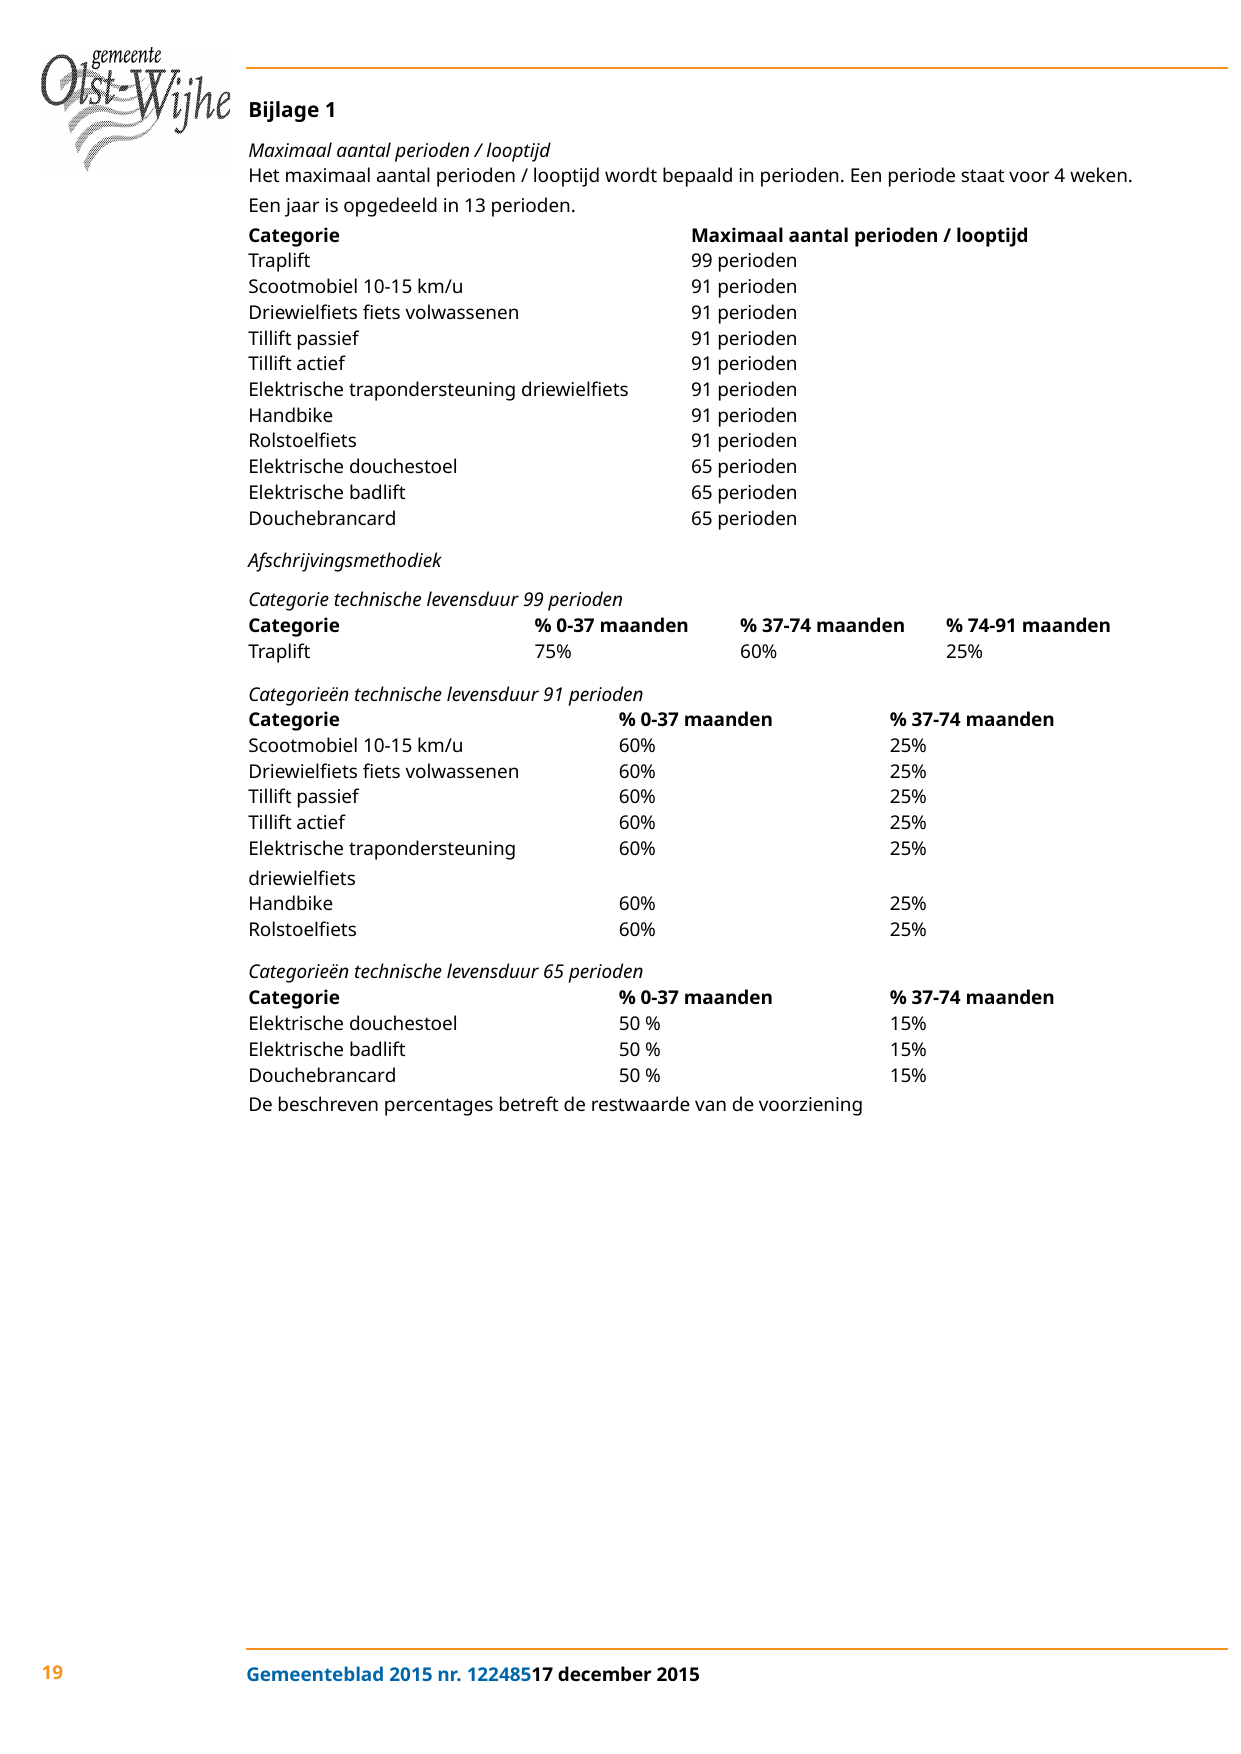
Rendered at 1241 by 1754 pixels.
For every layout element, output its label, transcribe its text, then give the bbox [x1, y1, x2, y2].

table_cell Rolstoelfiets [248, 428, 691, 453]
table_header % 37-74 maanden [890, 985, 1152, 1010]
table_cell 60% [619, 916, 889, 942]
table_header Categorie [248, 613, 534, 638]
table_cell 91 perioden [691, 325, 1152, 351]
table_cell 15% [890, 1010, 1152, 1036]
table_header Categorie [248, 707, 618, 732]
table_cell Scootmobiel 10-15 km/u [248, 732, 618, 758]
table_header % 37-74 maanden [890, 707, 1152, 732]
table_cell 75% [534, 638, 740, 664]
text De beschreven percentages betreft de restwaarde van de voorziening [248, 1091, 1152, 1116]
text Maximaal aantal perioden / looptijd [248, 137, 1152, 163]
table_cell 65 perioden [691, 505, 1152, 531]
table_cell Scootmobiel 10-15 km/u [248, 273, 691, 299]
table_cell Douchebrancard [248, 1062, 618, 1087]
table_cell Tillift actief [248, 351, 691, 376]
text Afschrijvingsmethodiek [248, 547, 1152, 573]
table_cell 25% [890, 835, 1152, 891]
table_cell 65 perioden [691, 454, 1152, 479]
table_cell 60% [619, 891, 889, 916]
table_cell 60% [619, 758, 889, 784]
table_header Categorie [248, 222, 691, 248]
table_cell Handbike [248, 891, 618, 916]
table_header % 0-37 maanden [619, 707, 889, 732]
table_cell Tillift actief [248, 810, 618, 835]
table_cell 25% [890, 758, 1152, 784]
table_cell Elektrische douchestoel [248, 1010, 618, 1036]
table_cell 60% [619, 810, 889, 835]
table_cell 25% [890, 891, 1152, 916]
table_cell Tillift passief [248, 325, 691, 351]
text Categorieën technische levensduur 65 perioden [248, 959, 1152, 984]
table_cell 99 perioden [691, 248, 1152, 273]
table_cell 50 % [619, 1010, 889, 1036]
table_cell 60% [619, 835, 889, 891]
table_cell 91 perioden [691, 273, 1152, 299]
table_cell 60% [619, 732, 889, 758]
table_cell 25% [946, 638, 1152, 664]
table_cell Elektrische trapondersteuning driewielfiets [248, 376, 691, 402]
table_cell Handbike [248, 402, 691, 428]
table_cell Elektrische douchestoel [248, 454, 691, 479]
table_cell Driewielfiets fiets volwassenen [248, 758, 618, 784]
table_header % 0-37 maanden [619, 985, 889, 1010]
table_header % 74-91 maanden [946, 613, 1152, 638]
text Categorieën technische levensduur 91 perioden [248, 681, 1152, 706]
table_cell Elektrische trapondersteuning driewielfiets [248, 835, 618, 891]
text Bijlage 1 [248, 95, 1152, 123]
table_cell 25% [890, 810, 1152, 835]
table_cell 15% [890, 1062, 1152, 1087]
picture [41, 47, 231, 172]
text Het maximaal aantal perioden / looptijd wordt bepaald in perioden. Een periode staat voor 4 weken. [248, 163, 1152, 188]
table_cell Tillift passief [248, 784, 618, 809]
table_header % 37-74 maanden [740, 613, 946, 638]
table_cell 91 perioden [691, 428, 1152, 453]
table_cell Driewielfiets fiets volwassenen [248, 299, 691, 325]
table_cell 91 perioden [691, 402, 1152, 428]
table_cell 25% [890, 732, 1152, 758]
table_cell Rolstoelfiets [248, 916, 618, 942]
table_cell Traplift [248, 638, 534, 664]
table_cell Douchebrancard [248, 505, 691, 531]
table_cell 91 perioden [691, 351, 1152, 376]
table_cell 25% [890, 784, 1152, 809]
table_cell Elektrische badlift [248, 1036, 618, 1062]
table_cell 50 % [619, 1036, 889, 1062]
table_header Categorie [248, 985, 618, 1010]
table_cell 65 perioden [691, 479, 1152, 505]
table_header Maximaal aantal perioden / looptijd [691, 222, 1152, 248]
table_cell 50 % [619, 1062, 889, 1087]
table_cell 60% [619, 784, 889, 809]
text Categorie technische levensduur 99 perioden [248, 587, 1152, 612]
table_cell 25% [890, 916, 1152, 942]
table_cell 91 perioden [691, 376, 1152, 402]
table_cell 15% [890, 1036, 1152, 1062]
table_cell Traplift [248, 248, 691, 273]
table_cell Elektrische badlift [248, 479, 691, 505]
text Een jaar is opgedeeld in 13 perioden. [248, 192, 1152, 218]
table_cell 91 perioden [691, 299, 1152, 325]
table_cell 60% [740, 638, 946, 664]
table_header % 0-37 maanden [534, 613, 740, 638]
